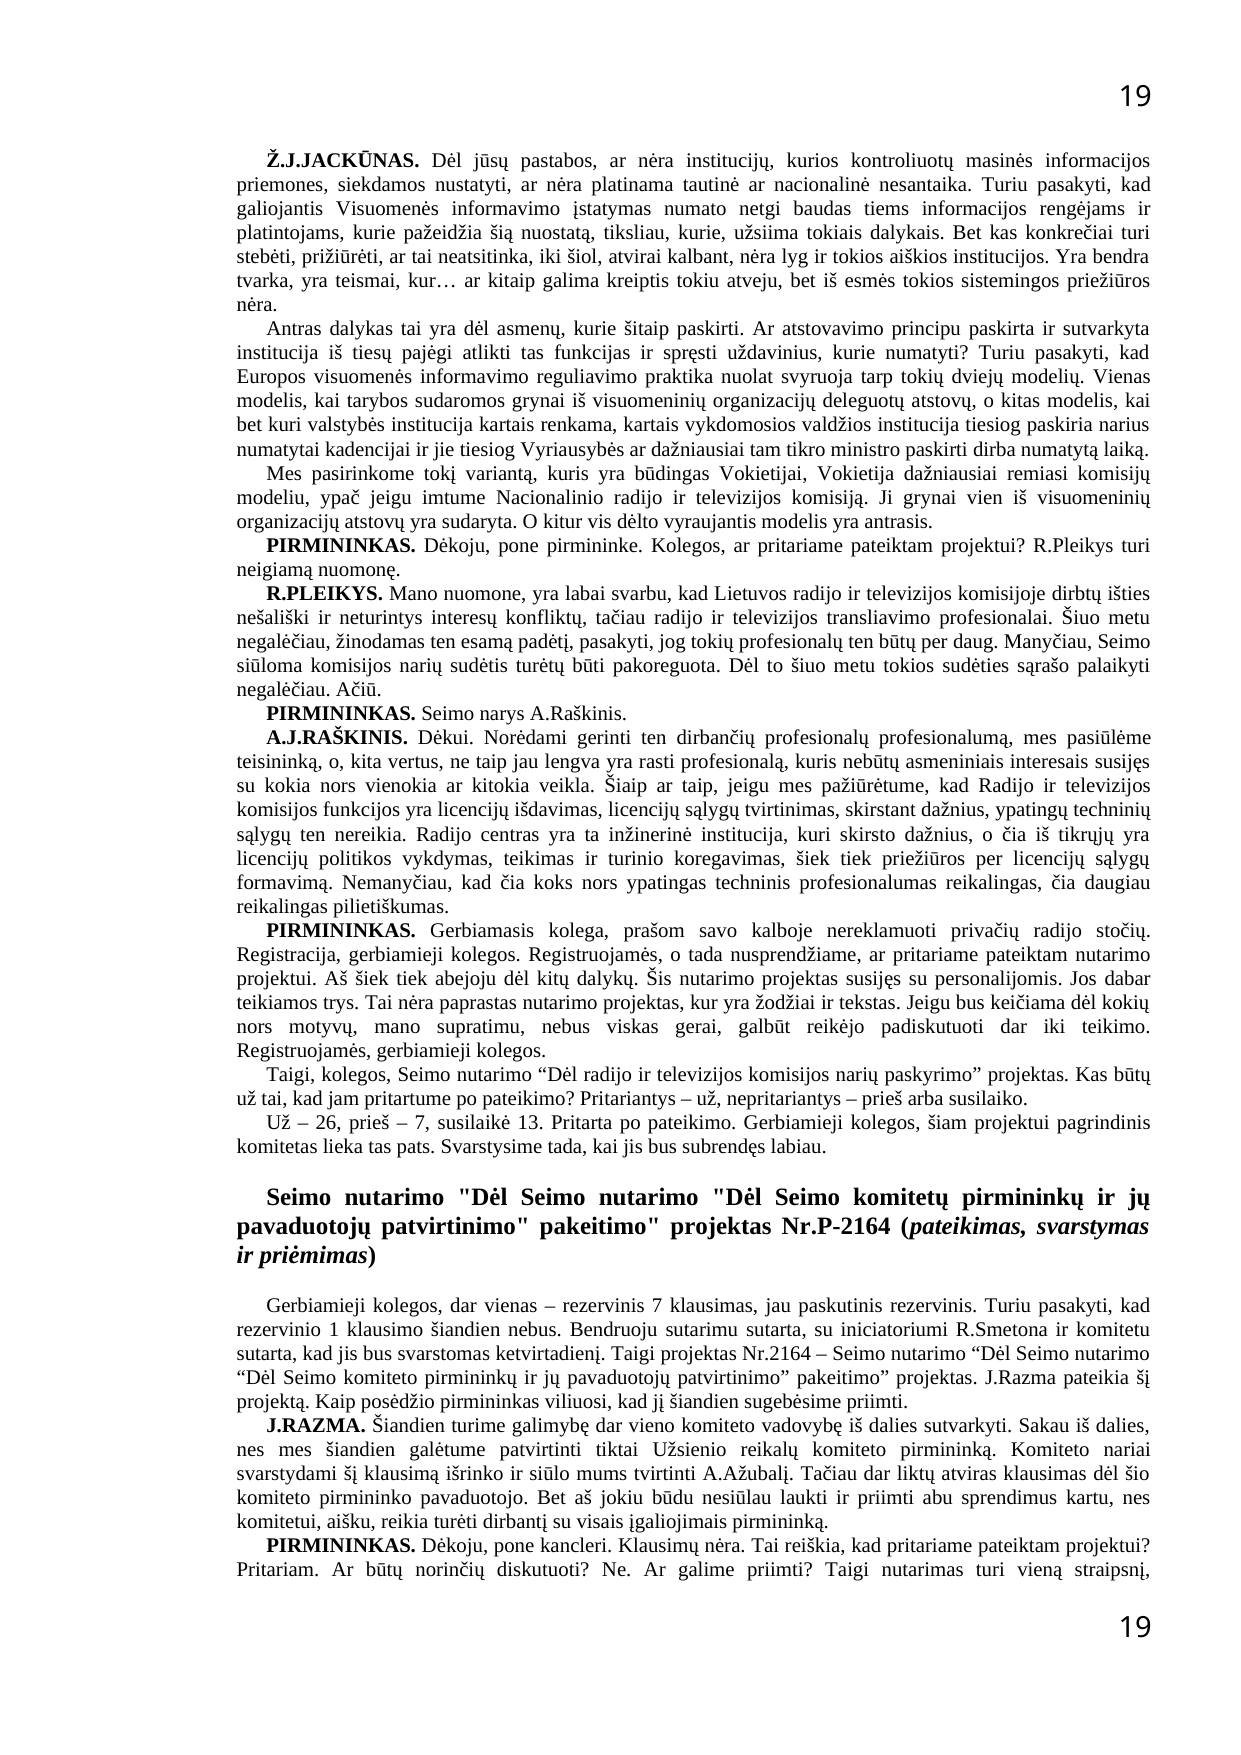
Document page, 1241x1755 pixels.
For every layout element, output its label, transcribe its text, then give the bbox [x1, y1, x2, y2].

text Seimo nutarimo "Dėl Seimo nutarimo "Dėl Seimo komitetų pirmininkų ir jų pavaduotojų patvirtinimo" pakeitimo" projektas Nr.P-2164 (pateikimas, svarstymas ir priėmimas) [236, 1182, 1152, 1269]
text Mes pasirinkome tokį variantą, kuris yra būdingas Vokietijai, Vokietija dažniausiai remiasi komisijų modeliu, ypač jeigu imtume Nacionalinio radijo ir televizijos komisiją. Ji grynai vien iš visuomeninių organizacijų atstovų yra sudaryta. O kitur vis dėlto vyraujantis modelis yra antrasis. [236, 461, 1152, 533]
text J.RAZMA. Šiandien turime galimybę dar vieno komiteto vadovybę iš dalies sutvarkyti. Sakau iš dalies, nes mes šiandien galėtume patvirtinti tiktai Užsienio reikalų komiteto pirmininką. Komiteto nariai svarstydami šį klausimą išrinko ir siūlo mums tvirtinti A.Ažubalį. Tačiau dar liktų atviras klausimas dėl šio komiteto pirmininko pavaduotojo. Bet aš jokiu būdu nesiūlau laukti ir priimti abu sprendimus kartu, nes komitetui, aišku, reikia turėti dirbantį su visais įgaliojimais pirmininką. [236, 1413, 1152, 1533]
text Už – 26, prieš – 7, susilaikė 13. Pritarta po pateikimo. Gerbiamieji kolegos, šiam projektui pagrindinis komitetas lieka tas pats. Svarstysime tada, kai jis bus subrendęs labiau. [236, 1110, 1152, 1158]
text A.J.RAŠKINIS. Dėkui. Norėdami gerinti ten dirbančių profesionalų profesionalumą, mes pasiūlėme teisininką, o, kita vertus, ne taip jau lengva yra rasti profesionalą, kuris nebūtų asmeniniais interesais susijęs su kokia nors vienokia ar kitokia veikla. Šiaip ar taip, jeigu mes pažiūrėtume, kad Radijo ir televizijos komisijos funkcijos yra licencijų išdavimas, licencijų sąlygų tvirtinimas, skirstant dažnius, ypatingų techninių sąlygų ten nereikia. Radijo centras yra ta inžinerinė institucija, kuri skirsto dažnius, o čia iš tikrųjų yra licencijų politikos vykdymas, teikimas ir turinio koregavimas, šiek tiek priežiūros per licencijų sąlygų formavimą. Nemanyčiau, kad čia koks nors ypatingas techninis profesionalumas reikalingas, čia daugiau reikalingas pilietiškumas. [236, 725, 1152, 918]
text Taigi, kolegos, Seimo nutarimo “Dėl radijo ir televizijos komisijos narių paskyrimo” projektas. Kas būtų už tai, kad jam pritartume po pateikimo? Pritariantys – už, nepritariantys – prieš arba susilaiko. [236, 1062, 1152, 1110]
text Ž.J.JACKŪNAS. Dėl jūsų pastabos, ar nėra institucijų, kurios kontroliuotų masinės informacijos priemones, siekdamos nustatyti, ar nėra platinama tautinė ar nacionalinė nesantaika. Turiu pasakyti, kad galiojantis Visuomenės informavimo įstatymas numato netgi baudas tiems informacijos rengėjams ir platintojams, kurie pažeidžia šią nuostatą, tiksliau, kurie, užsiima tokiais dalykais. Bet kas konkrečiai turi stebėti, prižiūrėti, ar tai neatsitinka, iki šiol, atvirai kalbant, nėra lyg ir tokios aiškios institucijos. Yra bendra tvarka, yra teismai, kur… ar kitaip galima kreiptis tokiu atveju, bet iš esmės tokios sistemingos priežiūros nėra. [236, 148, 1152, 316]
text Gerbiamieji kolegos, dar vienas – rezervinis 7 klausimas, jau paskutinis rezervinis. Turiu pasakyti, kad rezervinio 1 klausimo šiandien nebus. Bendruoju sutarimu sutarta, su iniciatoriumi R.Smetona ir komitetu sutarta, kad jis bus svarstomas ketvirtadienį. Taigi projektas Nr.2164 – Seimo nutarimo “Dėl Seimo nutarimo “Dėl Seimo komiteto pirmininkų ir jų pavaduotojų patvirtinimo” pakeitimo” projektas. J.Razma pateikia šį projektą. Kaip posėdžio pirmininkas viliuosi, kad jį šiandien sugebėsime priimti. [236, 1293, 1152, 1413]
text PIRMININKAS. Dėkoju, pone pirmininke. Kolegos, ar pritariame pateiktam projektui? R.Pleikys turi neigiamą nuomonę. [236, 533, 1152, 581]
text R.PLEIKYS. Mano nuomone, yra labai svarbu, kad Lietuvos radijo ir televizijos komisijoje dirbtų išties nešališki ir neturintys interesų konfliktų, tačiau radijo ir televizijos transliavimo profesionalai. Šiuo metu negalėčiau, žinodamas ten esamą padėtį, pasakyti, jog tokių profesionalų ten būtų per daug. Manyčiau, Seimo siūloma komisijos narių sudėtis turėtų būti pakoreguota. Dėl to šiuo metu tokios sudėties sąrašo palaikyti negalėčiau. Ačiū. [236, 581, 1152, 701]
text PIRMININKAS. Seimo narys A.Raškinis. [236, 701, 1152, 725]
text Antras dalykas tai yra dėl asmenų, kurie šitaip paskirti. Ar atstovavimo principu paskirta ir sutvarkyta institucija iš tiesų pajėgi atlikti tas funkcijas ir spręsti uždavinius, kurie numatyti? Turiu pasakyti, kad Europos visuomenės informavimo reguliavimo praktika nuolat svyruoja tarp tokių dviejų modelių. Vienas modelis, kai tarybos sudaromos grynai iš visuomeninių organizacijų deleguotų atstovų, o kitas modelis, kai bet kuri valstybės institucija kartais renkama, kartais vykdomosios valdžios institucija tiesiog paskiria narius numatytai kadencijai ir jie tiesiog Vyriausybės ar dažniausiai tam tikro ministro paskirti dirba numatytą laiką. [236, 316, 1152, 461]
text PIRMININKAS. Dėkoju, pone kancleri. Klausimų nėra. Tai reiškia, kad pritariame pateiktam projektui? Pritariam. Ar būtų norinčių diskutuoti? Ne. Ar galime priimti? Taigi nutarimas turi vieną straipsnį, [236, 1533, 1152, 1581]
text PIRMININKAS. Gerbiamasis kolega, prašom savo kalboje nereklamuoti privačių radijo stočių. Registracija, gerbiamieji kolegos. Registruojamės, o tada nusprendžiame, ar pritariame pateiktam nutarimo projektui. Aš šiek tiek abejoju dėl kitų dalykų. Šis nutarimo projektas susijęs su personalijomis. Jos dabar teikiamos trys. Tai nėra paprastas nutarimo projektas, kur yra žodžiai ir tekstas. Jeigu bus keičiama dėl kokių nors motyvų, mano supratimu, nebus viskas gerai, galbūt reikėjo padiskutuoti dar iki teikimo. Registruojamės, gerbiamieji kolegos. [236, 918, 1152, 1062]
